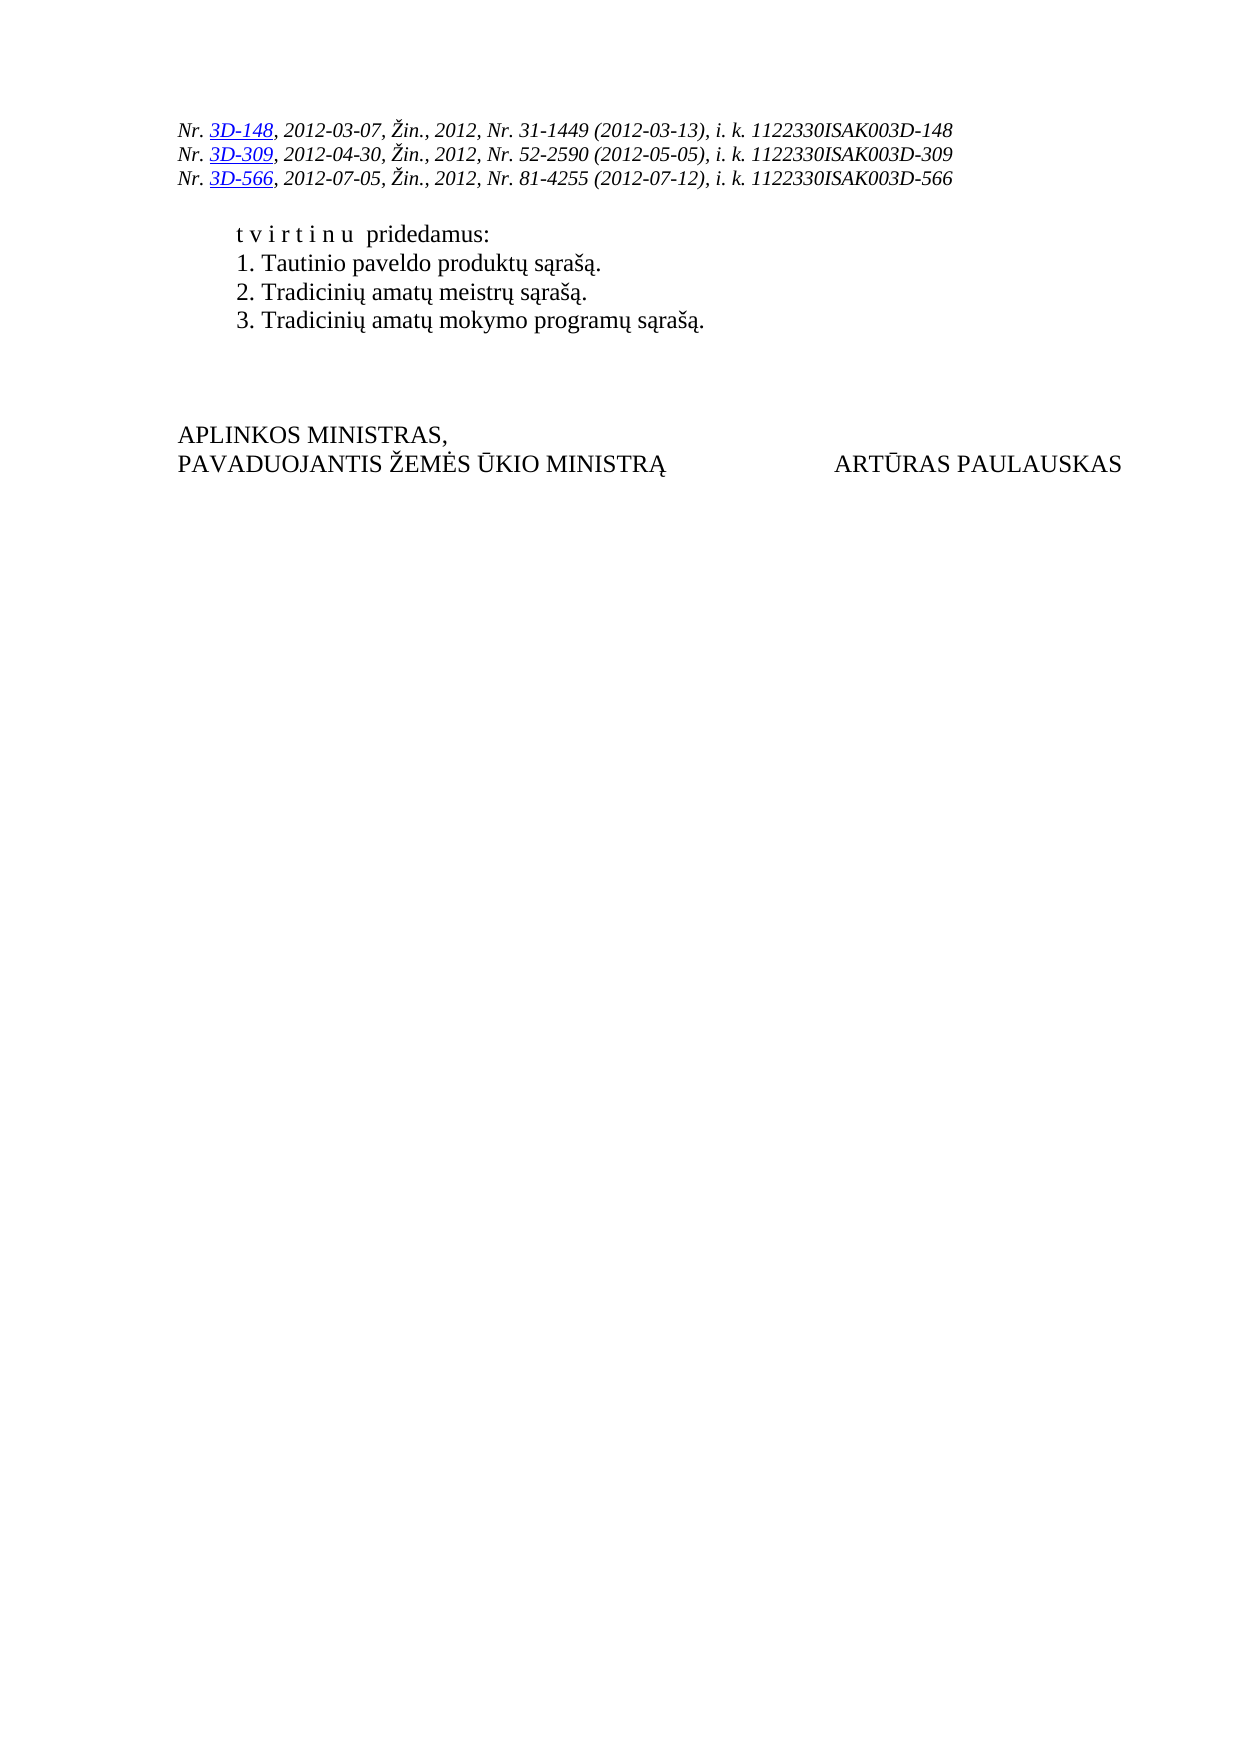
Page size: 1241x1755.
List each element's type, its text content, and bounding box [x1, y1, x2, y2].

text PAVADUOJANTIS ŽEMĖS ŪKIO MINISTRĄ ARTŪRAS PAULAUSKAS [177, 449, 1122, 478]
text APLINKOS MINISTRAS, [177, 420, 1122, 449]
text tvirtinu pridedamus: [177, 219, 1122, 248]
text Nr. 3D-566, 2012-07-05, Žin., 2012, Nr. 81-4255 (2012-07-12), i. k. 1122330ISAK003D-566 [177, 166, 1122, 190]
text 3. Tradicinių amatų mokymo programų sąrašą. [177, 305, 1122, 334]
text Nr. 3D-148, 2012-03-07, Žin., 2012, Nr. 31-1449 (2012-03-13), i. k. 1122330ISAK003D-148 [177, 118, 1122, 142]
text 2. Tradicinių amatų meistrų sąrašą. [177, 277, 1122, 305]
text Nr. 3D-309, 2012-04-30, Žin., 2012, Nr. 52-2590 (2012-05-05), i. k. 1122330ISAK003D-309 [177, 142, 1122, 166]
text 1. Tautinio paveldo produktų sąrašą. [177, 248, 1122, 277]
